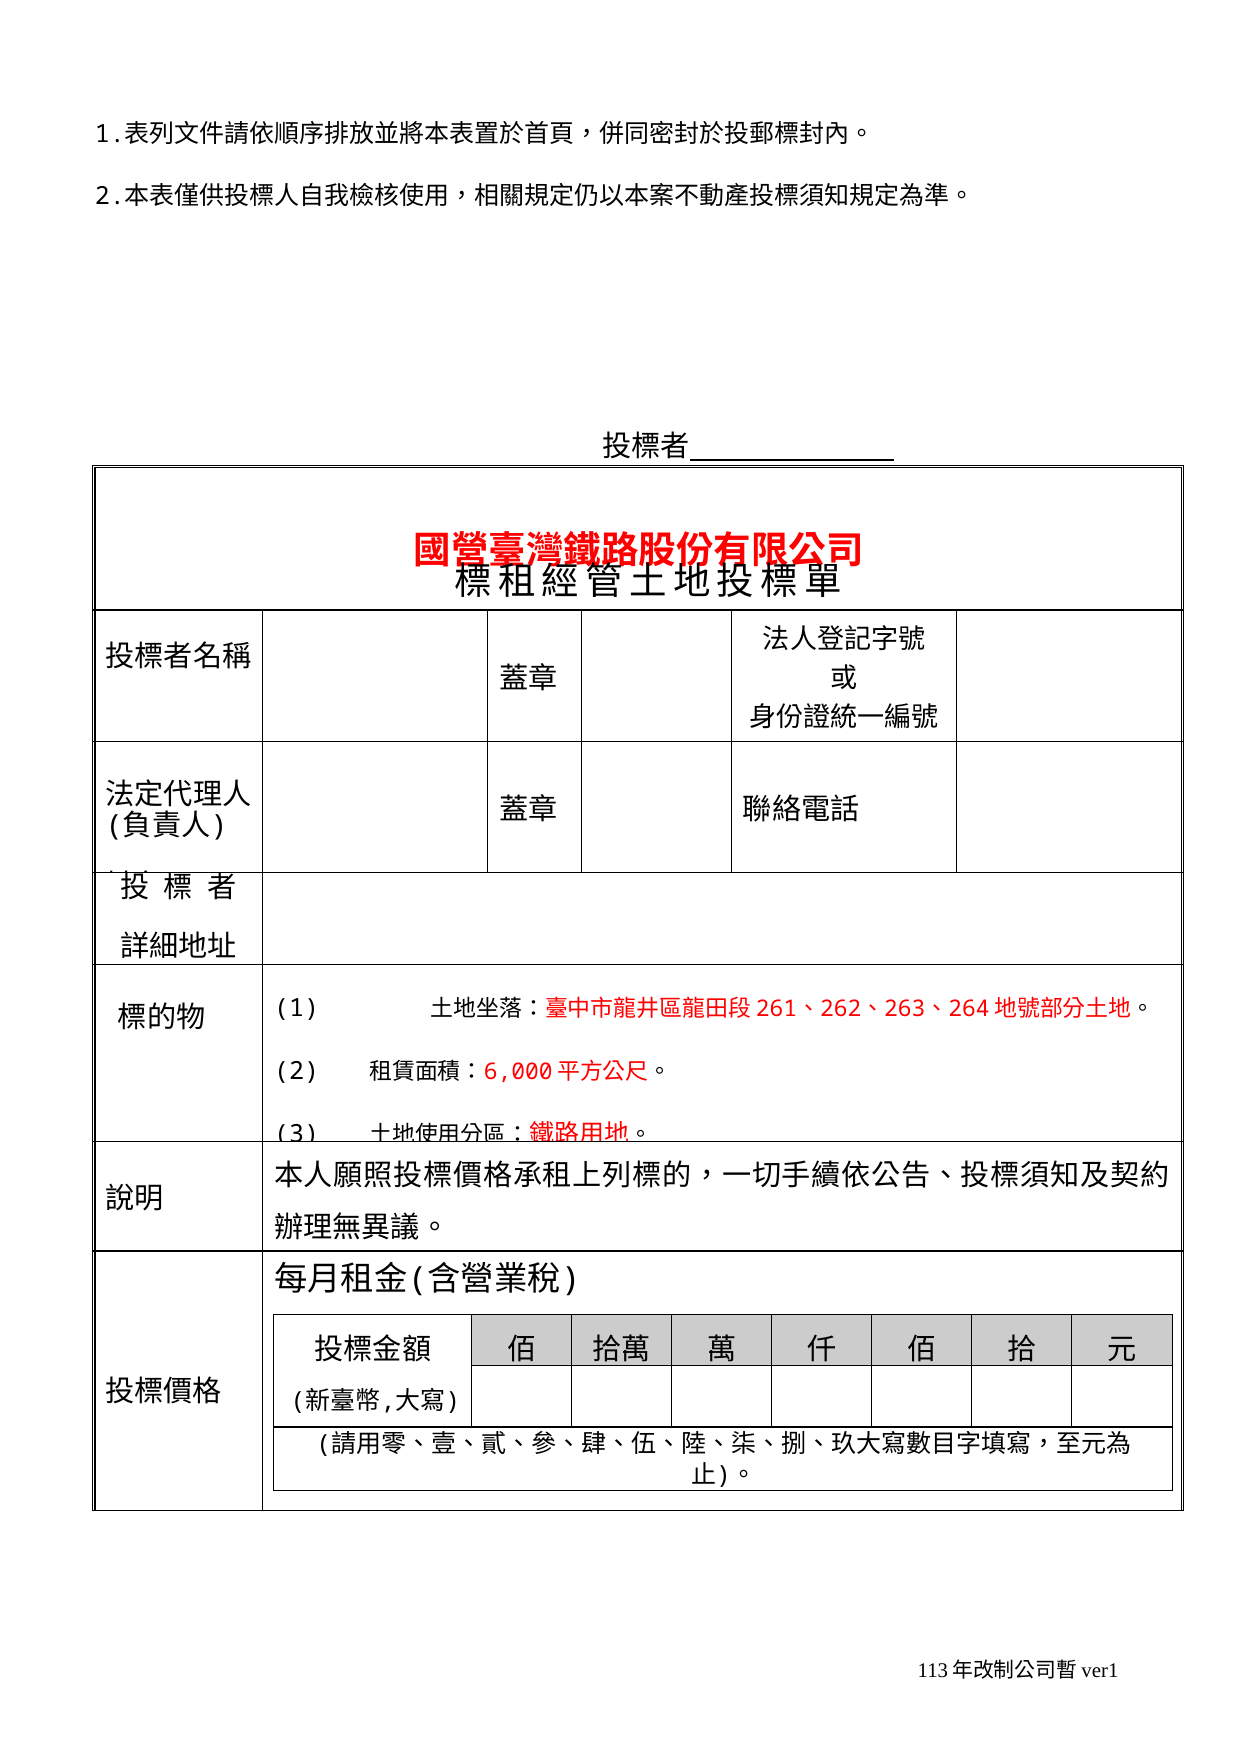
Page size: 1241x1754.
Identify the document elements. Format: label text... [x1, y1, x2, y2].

table_cell (請用零、壹、貳、參、肆、伍、陸、柒、捌、玖大寫數目字填寫，至元為止)。 [274, 1428, 1172, 1490]
table_cell [972, 1366, 1071, 1426]
table_header 佰 [872, 1315, 971, 1365]
table_cell [572, 1366, 671, 1426]
table_cell 投 標 者 詳細地址 [96, 873, 262, 964]
table_cell 本人願照投標價格承租上列標的，一切手續依公告、投標須知及契約辦理無異議。 [263, 1142, 1181, 1250]
table_header 拾 [972, 1315, 1071, 1365]
table_header 國營臺灣鐵路股份有限公司 標租經管土地投標單 [96, 468, 1181, 609]
table_cell [772, 1366, 871, 1426]
table_cell [957, 611, 1181, 741]
table_cell [472, 1366, 571, 1426]
table_cell 法人登記字號 或 身份證統一編號 [732, 611, 956, 741]
table_header 拾萬 [572, 1315, 671, 1365]
table_cell 聯絡電話 [732, 742, 956, 872]
text 1.表列文件請依順序排放並將本表置於首頁，併同密封於投郵標封內。 [94, 89, 1152, 152]
table_header 佰 [472, 1315, 571, 1365]
table_cell 蓋章 [488, 742, 581, 872]
table_cell [263, 873, 1181, 964]
text 投標者 [344, 402, 1152, 464]
table_cell [957, 742, 1181, 872]
table_header 萬 [672, 1315, 771, 1365]
table_cell [263, 611, 487, 741]
table_cell [1072, 1366, 1172, 1426]
table_cell 說明 [96, 1142, 262, 1250]
table_cell 每月租金(含營業稅) [263, 1252, 1181, 1509]
table_cell 蓋章 [488, 611, 581, 741]
table_header 元 [1072, 1315, 1172, 1365]
table_cell 土地坐落：臺中市龍井區龍田段261、262、263、264地號部分土地。 租賃面積：6,000平方公尺。 土地使用分區：鐵路用地。 [263, 965, 1181, 1141]
table_cell [672, 1366, 771, 1426]
table_cell 投標者名稱 [96, 611, 262, 741]
table_cell 標的物 [96, 965, 262, 1141]
table_cell [582, 742, 731, 872]
table_header 仟 [772, 1315, 871, 1365]
text 2.本表僅供投標人自我檢核使用，相關規定仍以本案不動產投標須知規定為準。 [94, 152, 1152, 214]
table_cell [582, 611, 731, 741]
table_cell 投標價格 [96, 1252, 262, 1509]
table_cell [872, 1366, 971, 1426]
table_cell [263, 742, 487, 872]
table_header 投標金額 (新臺幣,大寫) [274, 1315, 471, 1426]
table_cell 法定代理人(負責人) 姓名 [96, 742, 262, 872]
